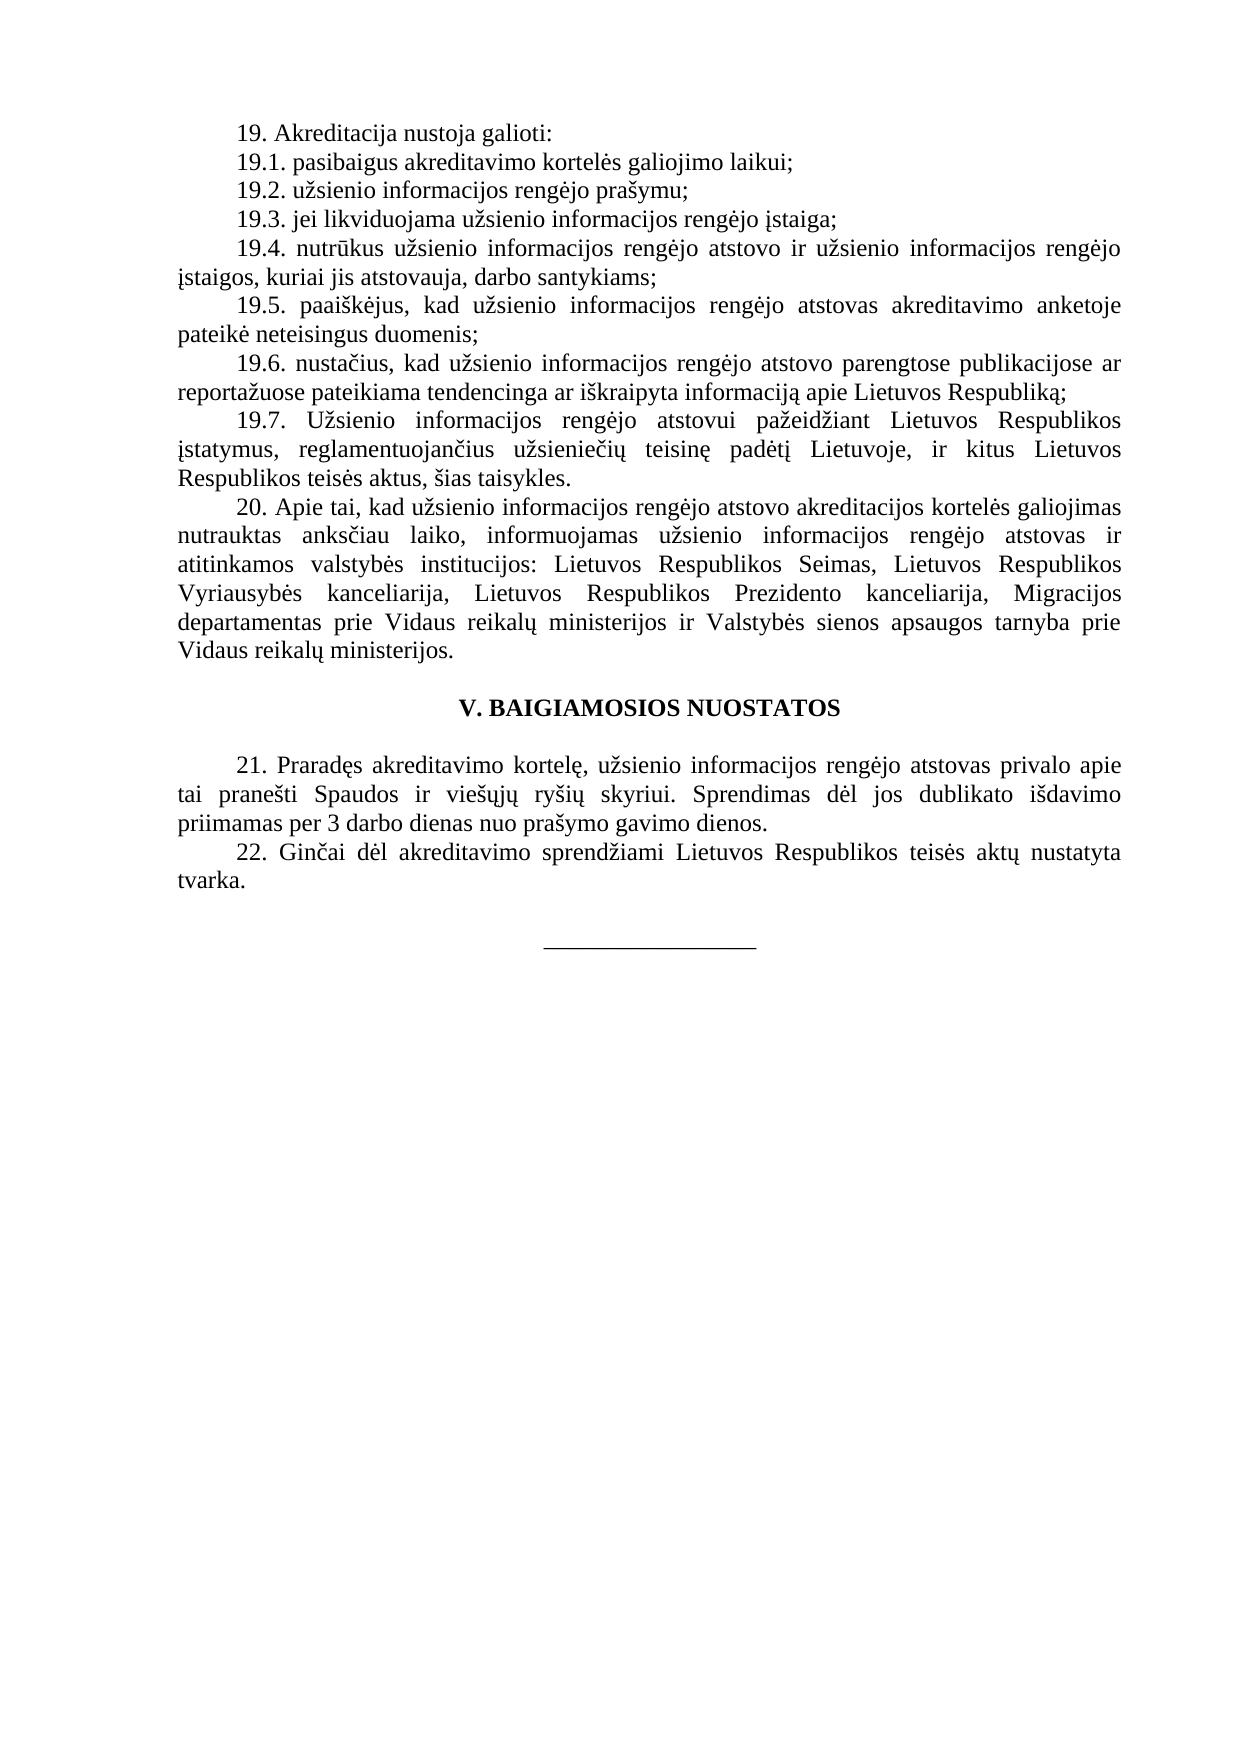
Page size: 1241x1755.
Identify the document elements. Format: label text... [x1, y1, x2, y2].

text 19.6. nustačius, kad užsienio informacijos rengėjo atstovo parengtose publikacijose ar reportažuose pateikiama tendencinga ar iškraipyta informaciją apie Lietuvos Respubliką; [177, 348, 1122, 406]
text V. BAIGIAMOSIOS NUOSTATOS [177, 693, 1122, 722]
text 19.1. pasibaigus akreditavimo kortelės galiojimo laikui; [177, 147, 1122, 176]
text 19.4. nutrūkus užsienio informacijos rengėjo atstovo ir užsienio informacijos rengėjo įstaigos, kuriai jis atstovauja, darbo santykiams; [177, 233, 1122, 291]
text 21. Praradęs akreditavimo kortelę, užsienio informacijos rengėjo atstovas privalo apie tai pranešti Spaudos ir viešųjų ryšių skyriui. Sprendimas dėl jos dublikato išdavimo priimamas per 3 darbo dienas nuo prašymo gavimo dienos. [177, 751, 1122, 837]
text _________________ [177, 923, 1122, 952]
text 22. Ginčai dėl akreditavimo sprendžiami Lietuvos Respublikos teisės aktų nustatyta tvarka. [177, 837, 1122, 894]
text 19.3. jei likviduojama užsienio informacijos rengėjo įstaiga; [177, 204, 1122, 233]
text 19.5. paaiškėjus, kad užsienio informacijos rengėjo atstovas akreditavimo anketoje pateikė neteisingus duomenis; [177, 291, 1122, 348]
text 19.2. užsienio informacijos rengėjo prašymu; [177, 176, 1122, 204]
text 19. Akreditacija nustoja galioti: [177, 118, 1122, 147]
text 19.7. Užsienio informacijos rengėjo atstovui pažeidžiant Lietuvos Respublikos įstatymus, reglamentuojančius užsieniečių teisinę padėtį Lietuvoje, ir kitus Lietuvos Respublikos teisės aktus, šias taisykles. [177, 406, 1122, 492]
text 20. Apie tai, kad užsienio informacijos rengėjo atstovo akreditacijos kortelės galiojimas nutrauktas anksčiau laiko, informuojamas užsienio informacijos rengėjo atstovas ir atitinkamos valstybės institucijos: Lietuvos Respublikos Seimas, Lietuvos Respublikos Vyriausybės kanceliarija, Lietuvos Respublikos Prezidento kanceliarija, Migracijos departamentas prie Vidaus reikalų ministerijos ir Valstybės sienos apsaugos tarnyba prie Vidaus reikalų ministerijos. [177, 492, 1122, 664]
